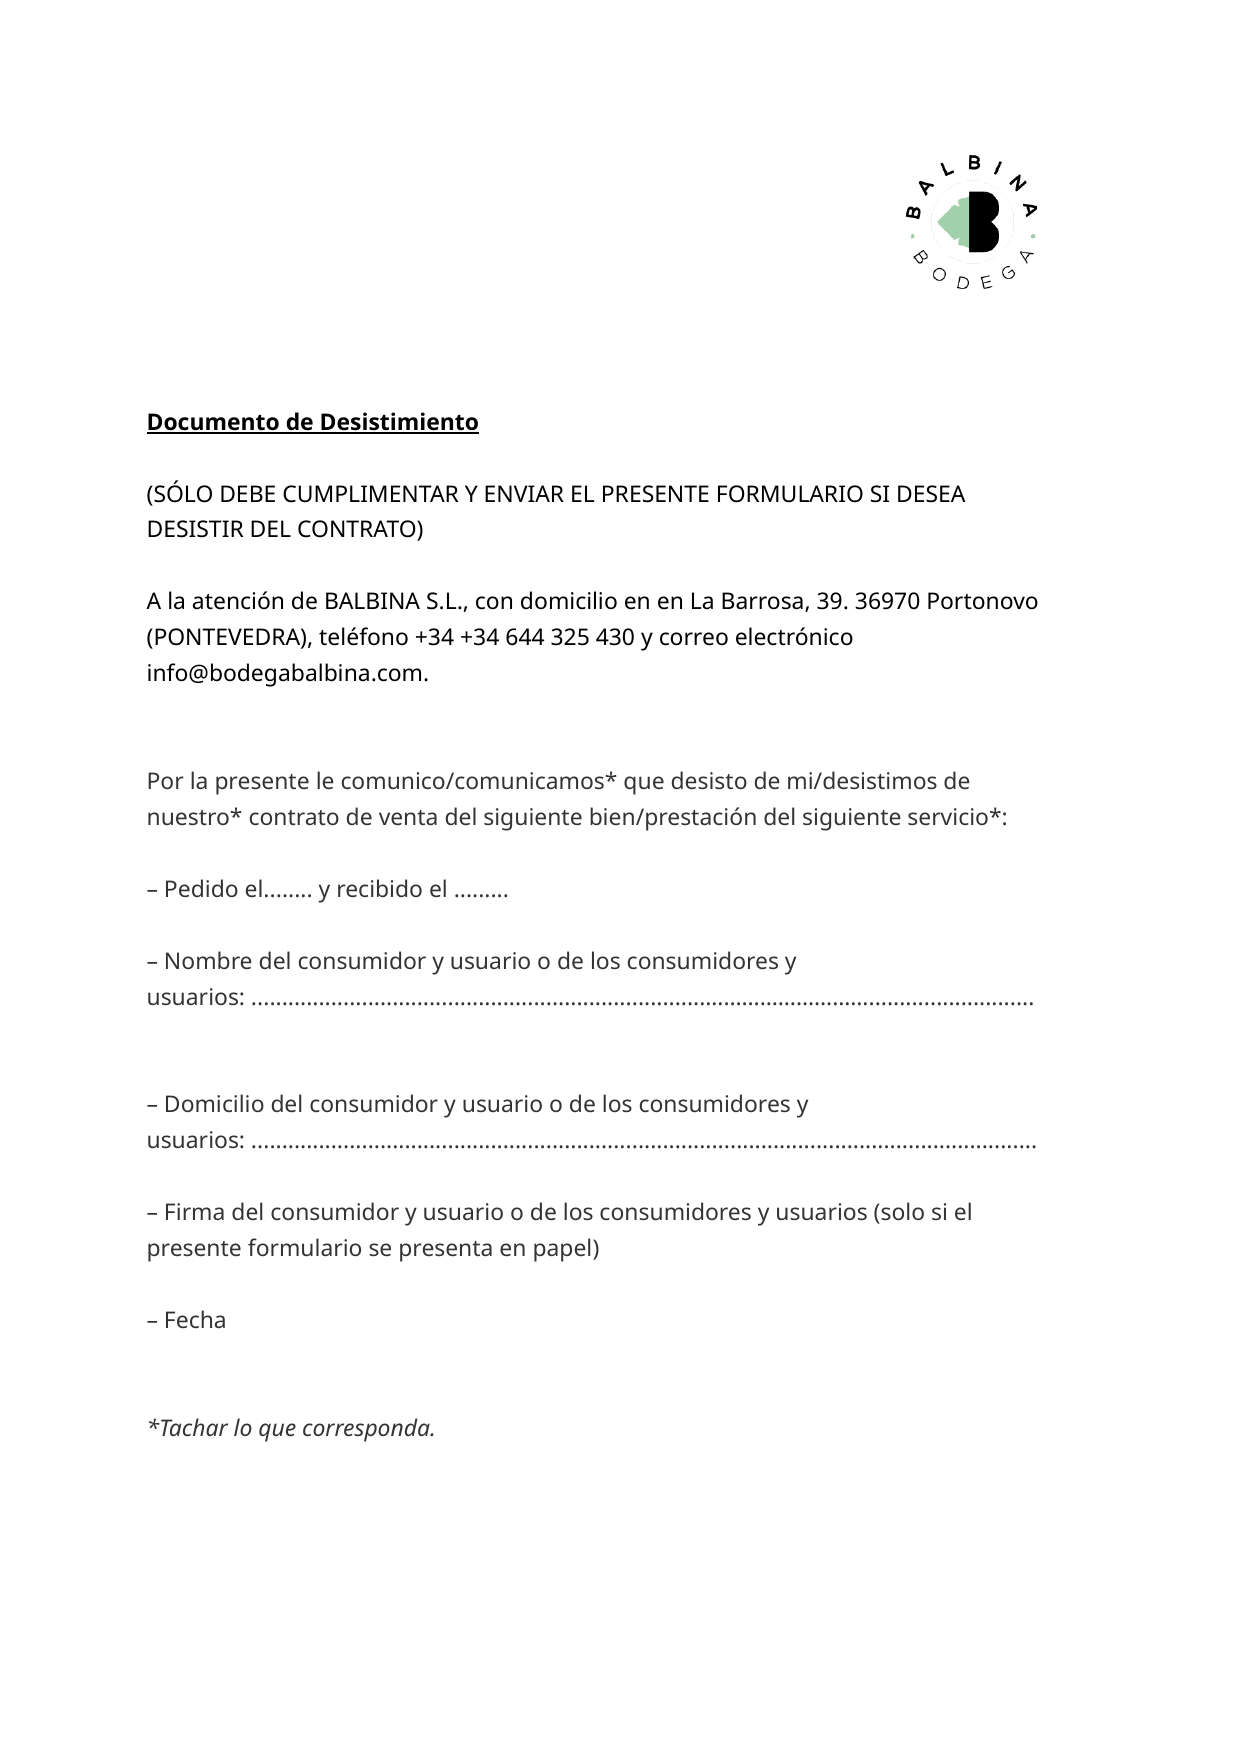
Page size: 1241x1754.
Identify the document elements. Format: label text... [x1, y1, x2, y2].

picture [905, 155, 1038, 289]
text Documento de Desistimiento (SÓLO DEBE CUMPLIMENTAR Y ENVIAR EL PRESENTE FORMULARIO SI DESEA DESISTIR DEL CONTRATO) A la atención de BALBINA S.L., con domicilio en en La Barrosa, 39. 36970 Portonovo (PONTEVEDRA), teléfono +34 +34 644 325 430 y correo electrónico info@bodegabalbina.com. Por la presente le comunico/comunicamos* que desisto de mi/desistimos de nuestro* contrato de venta del siguiente bien/prestación del siguiente servicio*: – Pedido el........ y recibido el ......... – Nombre del consumidor y usuario o de los consumidores y usuarios: ..........................................................................………………………........................... – Domicilio del consumidor y usuario o de los consumidores y usuarios: ................................................................................................................................ – Firma del consumidor y usuario o de los consumidores y usuarios (solo si el presente formulario se presenta en papel) – Fecha *Tachar lo que corresponda. [146, 406, 1039, 1476]
